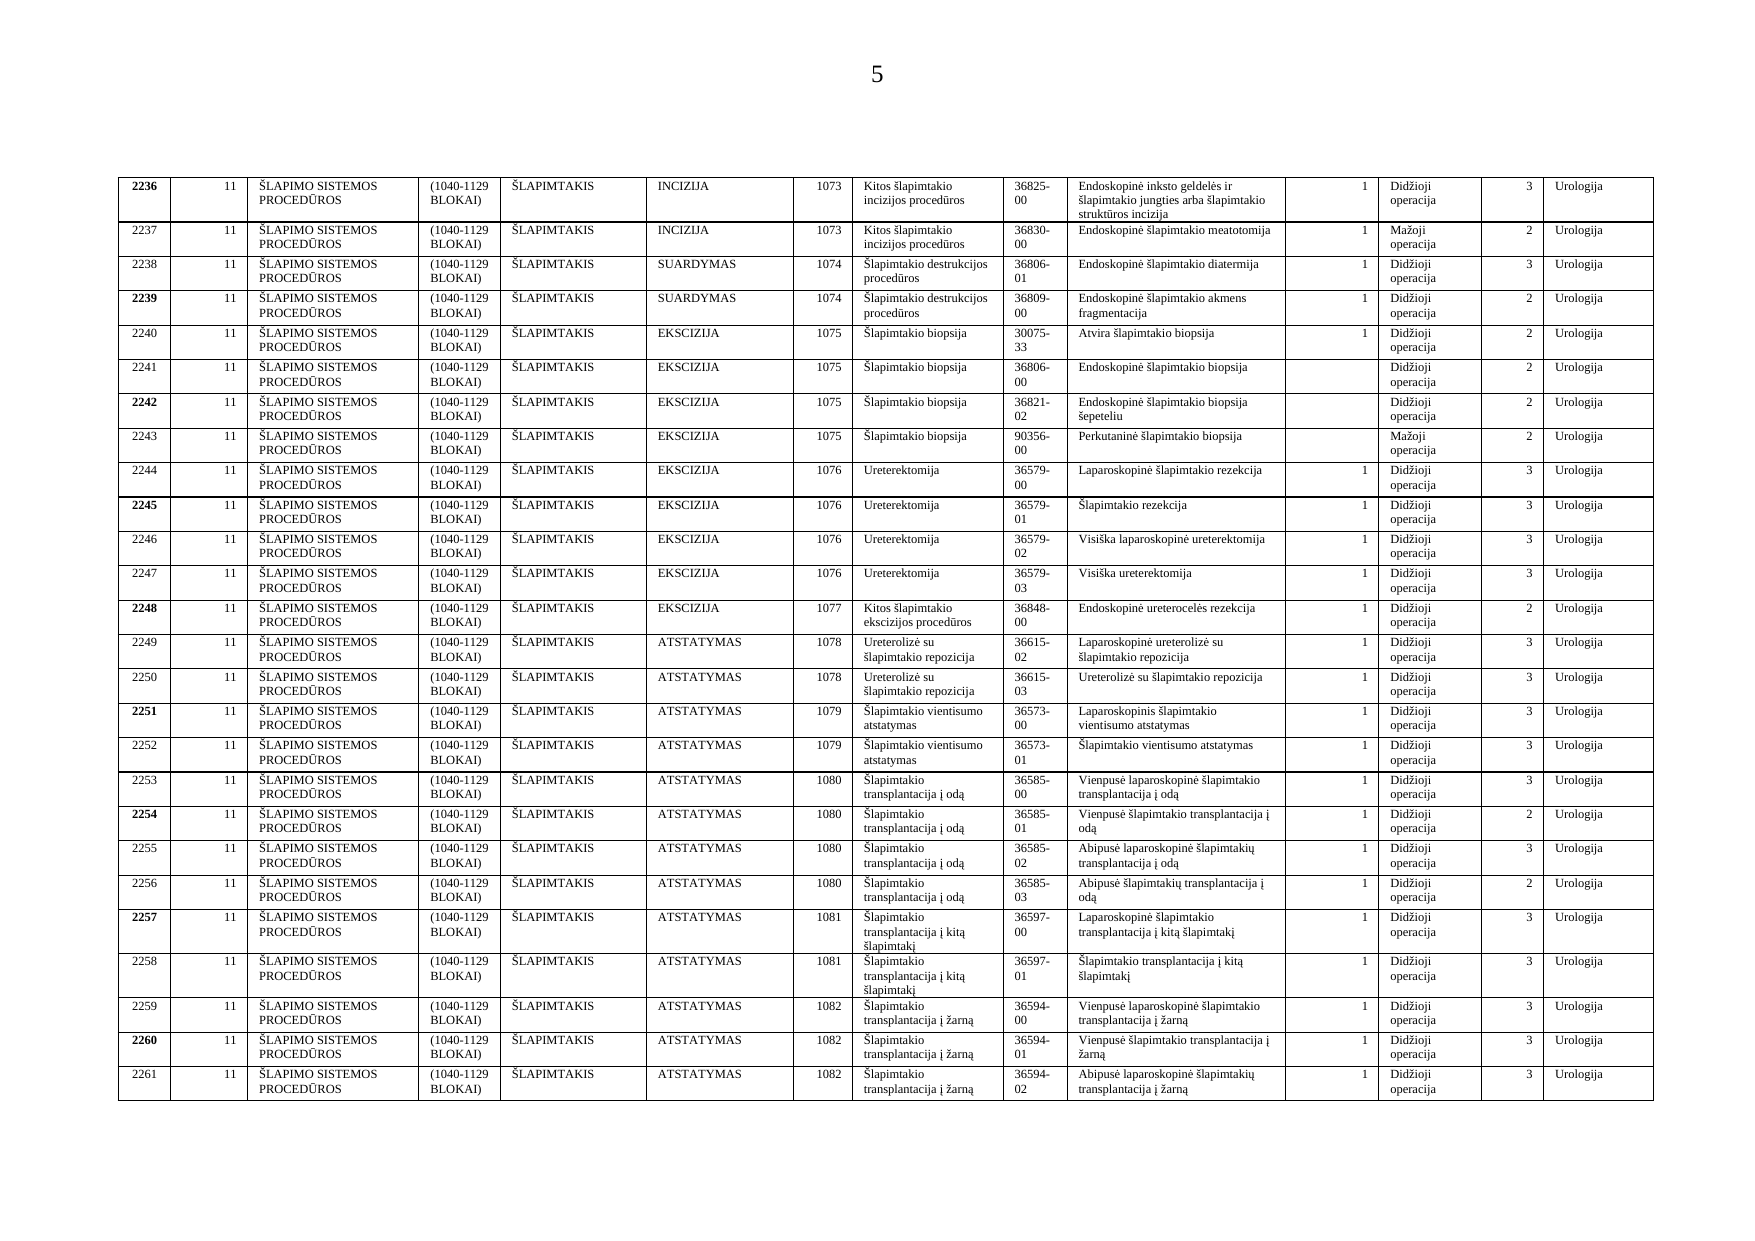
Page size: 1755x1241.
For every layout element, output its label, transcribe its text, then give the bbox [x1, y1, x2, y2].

table_cell 1 [1286, 773, 1378, 806]
table_cell ŠLAPIMO SISTEMOS PROCEDŪROS [248, 807, 418, 840]
table_cell 1082 [794, 998, 852, 1032]
table_cell 36597-00 [1004, 910, 1067, 953]
table_cell 2237 [119, 223, 170, 256]
table_cell ŠLAPIMTAKIS [501, 669, 646, 703]
table_cell 36615-02 [1004, 635, 1067, 668]
table_cell 36585-01 [1004, 807, 1067, 840]
table_cell 2241 [119, 360, 170, 393]
table_cell ATSTATYMAS [647, 704, 793, 737]
table_cell ŠLAPIMTAKIS [501, 704, 646, 737]
table_cell EKSCIZIJA [647, 463, 793, 496]
table_cell Endoskopinė šlapimtakio diatermija [1068, 257, 1285, 290]
table_cell 36825-00 [1004, 178, 1067, 221]
table_cell ŠLAPIMTAKIS [501, 326, 646, 359]
table_cell Urologija [1544, 566, 1653, 599]
table_cell 1 [1286, 669, 1378, 703]
table_cell ŠLAPIMO SISTEMOS PROCEDŪROS [248, 1067, 418, 1100]
table_cell Kitos šlapimtakio incizijos procedūros [853, 178, 1003, 221]
table_cell 2 [1482, 360, 1543, 393]
table_cell Urologija [1544, 429, 1653, 462]
table_cell 2247 [119, 566, 170, 599]
table_cell 1075 [794, 360, 852, 393]
table_cell 1 [1286, 532, 1378, 565]
table_cell 1078 [794, 669, 852, 703]
table_cell ATSTATYMAS [647, 1067, 793, 1100]
table_cell 3 [1482, 532, 1543, 565]
table_cell ŠLAPIMTAKIS [501, 360, 646, 393]
table_cell Šlapimtakio transplantacija į žarną [853, 1067, 1003, 1100]
table_cell 1073 [794, 223, 852, 256]
table_cell 36594-02 [1004, 1067, 1067, 1100]
table_cell ATSTATYMAS [647, 635, 793, 668]
table_cell 2243 [119, 429, 170, 462]
table_cell 1081 [794, 954, 852, 997]
table_cell 1 [1286, 998, 1378, 1032]
table_cell 2 [1482, 876, 1543, 909]
table_cell INCIZIJA [647, 178, 793, 221]
table_cell Ureterektomija [853, 566, 1003, 599]
table_cell Laparoskopinė šlapimtakio transplantacija į kitą šlapimtakį [1068, 910, 1285, 953]
table_cell ŠLAPIMO SISTEMOS PROCEDŪROS [248, 498, 418, 531]
table_cell Šlapimtakio destrukcijos procedūros [853, 257, 1003, 290]
table_cell 1 [1286, 704, 1378, 737]
table_cell 1080 [794, 876, 852, 909]
table_cell Didžioji operacija [1379, 841, 1481, 874]
table_cell Urologija [1544, 1067, 1653, 1100]
table_cell ŠLAPIMO SISTEMOS PROCEDŪROS [248, 704, 418, 737]
table_cell ŠLAPIMO SISTEMOS PROCEDŪROS [248, 326, 418, 359]
table_cell (1040-1129 BLOKAI) [419, 566, 500, 599]
table_cell ATSTATYMAS [647, 807, 793, 840]
table_cell Mažoji operacija [1379, 429, 1481, 462]
table_cell ŠLAPIMTAKIS [501, 841, 646, 874]
table_cell Urologija [1544, 360, 1653, 393]
table_cell 1 [1286, 807, 1378, 840]
table_cell Atvira šlapimtakio biopsija [1068, 326, 1285, 359]
table_cell Didžioji operacija [1379, 532, 1481, 565]
table_cell 1080 [794, 807, 852, 840]
table_cell 1079 [794, 704, 852, 737]
table_cell 11 [171, 223, 247, 256]
table_cell (1040-1129 BLOKAI) [419, 635, 500, 668]
table_cell Šlapimtakio biopsija [853, 360, 1003, 393]
table_cell 3 [1482, 257, 1543, 290]
table_cell ŠLAPIMTAKIS [501, 998, 646, 1032]
table_cell Vienpusė šlapimtakio transplantacija į odą [1068, 807, 1285, 840]
table_cell 11 [171, 360, 247, 393]
table_cell Ureterolizė su šlapimtakio repozicija [853, 669, 1003, 703]
table_cell Šlapimtakio vientisumo atstatymas [853, 704, 1003, 737]
table_cell Šlapimtakio biopsija [853, 326, 1003, 359]
table_cell 36573-00 [1004, 704, 1067, 737]
table_cell 36830-00 [1004, 223, 1067, 256]
table_cell 36579-01 [1004, 498, 1067, 531]
table_cell Didžioji operacija [1379, 876, 1481, 909]
table_cell Šlapimtakio biopsija [853, 429, 1003, 462]
table_cell Abipusė laparoskopinė šlapimtakių transplantacija į odą [1068, 841, 1285, 874]
table_cell (1040-1129 BLOKAI) [419, 1067, 500, 1100]
table_cell ŠLAPIMO SISTEMOS PROCEDŪROS [248, 998, 418, 1032]
table_cell INCIZIJA [647, 223, 793, 256]
table_cell Ureterektomija [853, 463, 1003, 496]
table_cell 1074 [794, 257, 852, 290]
table_cell Urologija [1544, 257, 1653, 290]
table_cell 1 [1286, 910, 1378, 953]
table_cell 11 [171, 876, 247, 909]
table_cell 3 [1482, 566, 1543, 599]
table_cell 36809-00 [1004, 291, 1067, 324]
table_cell Urologija [1544, 601, 1653, 634]
table_cell (1040-1129 BLOKAI) [419, 532, 500, 565]
table_cell 2253 [119, 773, 170, 806]
table_cell ŠLAPIMTAKIS [501, 291, 646, 324]
table_cell (1040-1129 BLOKAI) [419, 291, 500, 324]
table_cell Urologija [1544, 738, 1653, 771]
table_cell Urologija [1544, 669, 1653, 703]
table_cell (1040-1129 BLOKAI) [419, 463, 500, 496]
table_cell ŠLAPIMO SISTEMOS PROCEDŪROS [248, 773, 418, 806]
table_cell 1 [1286, 463, 1378, 496]
table_cell ŠLAPIMTAKIS [501, 429, 646, 462]
table_cell 36821-02 [1004, 394, 1067, 428]
table_cell 2261 [119, 1067, 170, 1100]
table_cell 3 [1482, 773, 1543, 806]
table_cell Šlapimtakio transplantacija į odą [853, 841, 1003, 874]
table_cell (1040-1129 BLOKAI) [419, 601, 500, 634]
table_cell 2236 [119, 178, 170, 221]
table_cell Urologija [1544, 773, 1653, 806]
table_cell Urologija [1544, 463, 1653, 496]
table_cell (1040-1129 BLOKAI) [419, 326, 500, 359]
table_cell ATSTATYMAS [647, 876, 793, 909]
table_cell 1 [1286, 257, 1378, 290]
table_cell 2 [1482, 601, 1543, 634]
table_cell Perkutaninė šlapimtakio biopsija [1068, 429, 1285, 462]
table_cell Didžioji operacija [1379, 738, 1481, 771]
table_cell ATSTATYMAS [647, 910, 793, 953]
table_cell Šlapimtakio transplantacija į odą [853, 773, 1003, 806]
table_cell ŠLAPIMTAKIS [501, 257, 646, 290]
table_cell Endoskopinė šlapimtakio meatotomija [1068, 223, 1285, 256]
table_cell (1040-1129 BLOKAI) [419, 954, 500, 997]
table_cell ŠLAPIMO SISTEMOS PROCEDŪROS [248, 223, 418, 256]
table_cell Urologija [1544, 498, 1653, 531]
table_cell Kitos šlapimtakio incizijos procedūros [853, 223, 1003, 256]
table_cell (1040-1129 BLOKAI) [419, 223, 500, 256]
table_cell ŠLAPIMO SISTEMOS PROCEDŪROS [248, 601, 418, 634]
table_cell 3 [1482, 738, 1543, 771]
table_cell Endoskopinė inksto geldelės ir šlapimtakio jungties arba šlapimtakio struktūros incizija [1068, 178, 1285, 221]
table_cell (1040-1129 BLOKAI) [419, 669, 500, 703]
table_cell 1 [1286, 738, 1378, 771]
table_cell ATSTATYMAS [647, 954, 793, 997]
table_cell Vienpusė laparoskopinė šlapimtakio transplantacija į žarną [1068, 998, 1285, 1032]
table_cell ŠLAPIMTAKIS [501, 566, 646, 599]
table_cell 36594-01 [1004, 1033, 1067, 1066]
table_cell Urologija [1544, 178, 1653, 221]
table_cell Didžioji operacija [1379, 394, 1481, 428]
table_cell ŠLAPIMTAKIS [501, 773, 646, 806]
table_cell 3 [1482, 704, 1543, 737]
table_cell 1 [1286, 291, 1378, 324]
table_cell 1076 [794, 532, 852, 565]
table_cell Laparoskopinis šlapimtakio vientisumo atstatymas [1068, 704, 1285, 737]
table_cell 36585-00 [1004, 773, 1067, 806]
table_cell 2251 [119, 704, 170, 737]
table_cell 1 [1286, 223, 1378, 256]
table_cell Šlapimtakio biopsija [853, 394, 1003, 428]
table_cell Mažoji operacija [1379, 223, 1481, 256]
table_cell 1 [1286, 876, 1378, 909]
table_cell 1074 [794, 291, 852, 324]
table_cell 36585-02 [1004, 841, 1067, 874]
table_cell 2254 [119, 807, 170, 840]
table_cell (1040-1129 BLOKAI) [419, 498, 500, 531]
table_cell [1286, 394, 1378, 428]
table_cell 2 [1482, 326, 1543, 359]
table_cell ŠLAPIMO SISTEMOS PROCEDŪROS [248, 291, 418, 324]
table_cell ŠLAPIMTAKIS [501, 635, 646, 668]
table_cell 11 [171, 498, 247, 531]
table_cell [1286, 429, 1378, 462]
table_cell 36806-00 [1004, 360, 1067, 393]
table_cell ŠLAPIMO SISTEMOS PROCEDŪROS [248, 257, 418, 290]
table_cell EKSCIZIJA [647, 326, 793, 359]
table_cell 1 [1286, 954, 1378, 997]
table_cell 1082 [794, 1033, 852, 1066]
table_cell 2255 [119, 841, 170, 874]
table_cell ATSTATYMAS [647, 841, 793, 874]
table_cell ŠLAPIMTAKIS [501, 738, 646, 771]
table_cell Didžioji operacija [1379, 773, 1481, 806]
table_cell 1076 [794, 463, 852, 496]
table_cell ŠLAPIMTAKIS [501, 1033, 646, 1066]
table_cell 2259 [119, 998, 170, 1032]
table_cell 3 [1482, 910, 1543, 953]
table_cell 3 [1482, 998, 1543, 1032]
table_cell ŠLAPIMTAKIS [501, 394, 646, 428]
table_cell 36597-01 [1004, 954, 1067, 997]
table_cell Urologija [1544, 807, 1653, 840]
table_cell Urologija [1544, 326, 1653, 359]
table_cell 1 [1286, 326, 1378, 359]
table_cell 2260 [119, 1033, 170, 1066]
table_cell (1040-1129 BLOKAI) [419, 1033, 500, 1066]
table_cell 1081 [794, 910, 852, 953]
table_cell Didžioji operacija [1379, 601, 1481, 634]
table_cell 11 [171, 1067, 247, 1100]
table_cell 90356-00 [1004, 429, 1067, 462]
table_cell 11 [171, 1033, 247, 1066]
table_cell 1 [1286, 601, 1378, 634]
table_cell Didžioji operacija [1379, 1033, 1481, 1066]
table_cell 2248 [119, 601, 170, 634]
table_cell Šlapimtakio transplantacija į odą [853, 807, 1003, 840]
table_cell 3 [1482, 1067, 1543, 1100]
table_cell 11 [171, 773, 247, 806]
table_cell 1080 [794, 773, 852, 806]
table_cell 11 [171, 807, 247, 840]
table_cell 11 [171, 463, 247, 496]
table_cell Endoskopinė šlapimtakio akmens fragmentacija [1068, 291, 1285, 324]
table_cell 3 [1482, 1033, 1543, 1066]
table_cell 36573-01 [1004, 738, 1067, 771]
table_cell 1076 [794, 566, 852, 599]
table_cell ŠLAPIMO SISTEMOS PROCEDŪROS [248, 669, 418, 703]
table_cell ŠLAPIMO SISTEMOS PROCEDŪROS [248, 429, 418, 462]
table_cell ŠLAPIMO SISTEMOS PROCEDŪROS [248, 738, 418, 771]
table_cell Didžioji operacija [1379, 635, 1481, 668]
table_cell 1 [1286, 635, 1378, 668]
table_cell 11 [171, 704, 247, 737]
table_cell Didžioji operacija [1379, 704, 1481, 737]
table_cell 2 [1482, 807, 1543, 840]
table_cell EKSCIZIJA [647, 360, 793, 393]
table_cell Urologija [1544, 1033, 1653, 1066]
table_cell (1040-1129 BLOKAI) [419, 360, 500, 393]
table_cell 2246 [119, 532, 170, 565]
table_cell ATSTATYMAS [647, 998, 793, 1032]
table_cell Šlapimtakio transplantacija į žarną [853, 998, 1003, 1032]
table_cell 36848-00 [1004, 601, 1067, 634]
table_cell Abipusė šlapimtakių transplantacija į odą [1068, 876, 1285, 909]
table_cell 3 [1482, 178, 1543, 221]
table_cell Didžioji operacija [1379, 566, 1481, 599]
table_cell ŠLAPIMO SISTEMOS PROCEDŪROS [248, 1033, 418, 1066]
table_cell (1040-1129 BLOKAI) [419, 429, 500, 462]
table_cell Didžioji operacija [1379, 1067, 1481, 1100]
table_cell ŠLAPIMTAKIS [501, 954, 646, 997]
table_cell ŠLAPIMO SISTEMOS PROCEDŪROS [248, 394, 418, 428]
table_cell Kitos šlapimtakio ekscizijos procedūros [853, 601, 1003, 634]
table_cell 1075 [794, 326, 852, 359]
table_cell Endoskopinė ureterocelės rezekcija [1068, 601, 1285, 634]
table_cell 2257 [119, 910, 170, 953]
table_cell 1 [1286, 1033, 1378, 1066]
table_cell ŠLAPIMTAKIS [501, 807, 646, 840]
table_cell Didžioji operacija [1379, 998, 1481, 1032]
table_cell Didžioji operacija [1379, 326, 1481, 359]
table_cell ATSTATYMAS [647, 738, 793, 771]
table_cell 2239 [119, 291, 170, 324]
table_cell ŠLAPIMTAKIS [501, 498, 646, 531]
table_cell ŠLAPIMO SISTEMOS PROCEDŪROS [248, 954, 418, 997]
table_cell 11 [171, 291, 247, 324]
table_cell (1040-1129 BLOKAI) [419, 257, 500, 290]
table_cell ŠLAPIMTAKIS [501, 910, 646, 953]
table_cell 2 [1482, 394, 1543, 428]
table_cell EKSCIZIJA [647, 532, 793, 565]
table_cell Didžioji operacija [1379, 669, 1481, 703]
table_cell EKSCIZIJA [647, 429, 793, 462]
table_cell ŠLAPIMO SISTEMOS PROCEDŪROS [248, 532, 418, 565]
table_cell 36579-03 [1004, 566, 1067, 599]
table_cell ŠLAPIMTAKIS [501, 532, 646, 565]
table_cell ŠLAPIMTAKIS [501, 463, 646, 496]
table_cell 2240 [119, 326, 170, 359]
table_cell Ureterolizė su šlapimtakio repozicija [1068, 669, 1285, 703]
table_cell 11 [171, 326, 247, 359]
table_cell 36579-02 [1004, 532, 1067, 565]
table_cell Visiška laparoskopinė ureterektomija [1068, 532, 1285, 565]
table_cell Urologija [1544, 635, 1653, 668]
table_cell 1 [1286, 1067, 1378, 1100]
table_cell 11 [171, 910, 247, 953]
table_cell Didžioji operacija [1379, 257, 1481, 290]
table_cell 3 [1482, 669, 1543, 703]
table_cell Urologija [1544, 998, 1653, 1032]
table_cell 2250 [119, 669, 170, 703]
table_cell ATSTATYMAS [647, 669, 793, 703]
table_cell 11 [171, 429, 247, 462]
table_cell 2256 [119, 876, 170, 909]
table_cell ŠLAPIMTAKIS [501, 601, 646, 634]
table_cell 3 [1482, 463, 1543, 496]
table_cell 36806-01 [1004, 257, 1067, 290]
table_cell 11 [171, 394, 247, 428]
table_cell ŠLAPIMTAKIS [501, 876, 646, 909]
table_cell Urologija [1544, 876, 1653, 909]
table_cell 11 [171, 532, 247, 565]
table_cell 36585-03 [1004, 876, 1067, 909]
table_cell Abipusė laparoskopinė šlapimtakių transplantacija į žarną [1068, 1067, 1285, 1100]
table_cell 1082 [794, 1067, 852, 1100]
table_cell Urologija [1544, 532, 1653, 565]
table_cell 2252 [119, 738, 170, 771]
table_cell [1286, 360, 1378, 393]
table_cell (1040-1129 BLOKAI) [419, 394, 500, 428]
table_cell Didžioji operacija [1379, 178, 1481, 221]
table_cell 36615-03 [1004, 669, 1067, 703]
table_cell Ureterektomija [853, 498, 1003, 531]
table_cell Šlapimtakio transplantacija į kitą šlapimtakį [853, 910, 1003, 953]
table_cell 11 [171, 841, 247, 874]
table_cell ŠLAPIMO SISTEMOS PROCEDŪROS [248, 178, 418, 221]
table_cell 2 [1482, 291, 1543, 324]
table_cell Vienpusė šlapimtakio transplantacija į žarną [1068, 1033, 1285, 1066]
table_cell EKSCIZIJA [647, 394, 793, 428]
table_cell Šlapimtakio transplantacija į žarną [853, 1033, 1003, 1066]
table_cell Didžioji operacija [1379, 498, 1481, 531]
table_cell EKSCIZIJA [647, 566, 793, 599]
table_cell 11 [171, 601, 247, 634]
table_cell 1077 [794, 601, 852, 634]
table_cell EKSCIZIJA [647, 601, 793, 634]
table_cell (1040-1129 BLOKAI) [419, 738, 500, 771]
table_cell ŠLAPIMO SISTEMOS PROCEDŪROS [248, 635, 418, 668]
table_cell 1078 [794, 635, 852, 668]
table_cell Didžioji operacija [1379, 954, 1481, 997]
table_cell (1040-1129 BLOKAI) [419, 704, 500, 737]
table_cell 2245 [119, 498, 170, 531]
table_cell (1040-1129 BLOKAI) [419, 910, 500, 953]
table_cell 11 [171, 635, 247, 668]
table_cell Endoskopinė šlapimtakio biopsija šepeteliu [1068, 394, 1285, 428]
table_cell (1040-1129 BLOKAI) [419, 807, 500, 840]
table_cell 2 [1482, 223, 1543, 256]
table_cell 1 [1286, 841, 1378, 874]
table_cell 1080 [794, 841, 852, 874]
table_cell 2238 [119, 257, 170, 290]
table_cell Didžioji operacija [1379, 291, 1481, 324]
table_cell ŠLAPIMO SISTEMOS PROCEDŪROS [248, 876, 418, 909]
table_cell Šlapimtakio transplantacija į kitą šlapimtakį [853, 954, 1003, 997]
table_cell Endoskopinė šlapimtakio biopsija [1068, 360, 1285, 393]
table_cell 3 [1482, 954, 1543, 997]
table_cell SUARDYMAS [647, 291, 793, 324]
table_cell 1 [1286, 178, 1378, 221]
table_cell ŠLAPIMTAKIS [501, 223, 646, 256]
table_cell (1040-1129 BLOKAI) [419, 876, 500, 909]
table_cell ŠLAPIMTAKIS [501, 1067, 646, 1100]
table_cell ŠLAPIMTAKIS [501, 178, 646, 221]
table_cell Šlapimtakio transplantacija į kitą šlapimtakį [1068, 954, 1285, 997]
table_cell Laparoskopinė šlapimtakio rezekcija [1068, 463, 1285, 496]
table_cell 11 [171, 738, 247, 771]
table_cell 1073 [794, 178, 852, 221]
table_cell 2258 [119, 954, 170, 997]
table_cell Urologija [1544, 954, 1653, 997]
table_cell 36579-00 [1004, 463, 1067, 496]
table_cell 3 [1482, 635, 1543, 668]
table_cell Šlapimtakio vientisumo atstatymas [1068, 738, 1285, 771]
table_cell ŠLAPIMO SISTEMOS PROCEDŪROS [248, 566, 418, 599]
table_cell Visiška ureterektomija [1068, 566, 1285, 599]
table_cell ATSTATYMAS [647, 773, 793, 806]
table_cell SUARDYMAS [647, 257, 793, 290]
table_cell 11 [171, 566, 247, 599]
table_cell ŠLAPIMO SISTEMOS PROCEDŪROS [248, 841, 418, 874]
table_cell Urologija [1544, 910, 1653, 953]
table_cell Šlapimtakio transplantacija į odą [853, 876, 1003, 909]
table_cell 2249 [119, 635, 170, 668]
table_cell ATSTATYMAS [647, 1033, 793, 1066]
table_cell Didžioji operacija [1379, 910, 1481, 953]
table_cell Urologija [1544, 841, 1653, 874]
table_cell Didžioji operacija [1379, 360, 1481, 393]
table_cell 1079 [794, 738, 852, 771]
table_cell (1040-1129 BLOKAI) [419, 773, 500, 806]
table_cell 1076 [794, 498, 852, 531]
table_cell 11 [171, 669, 247, 703]
table_cell 36594-00 [1004, 998, 1067, 1032]
table_cell 11 [171, 178, 247, 221]
table_cell (1040-1129 BLOKAI) [419, 178, 500, 221]
table_cell Didžioji operacija [1379, 807, 1481, 840]
table_cell Šlapimtakio destrukcijos procedūros [853, 291, 1003, 324]
table_cell Ureterektomija [853, 532, 1003, 565]
table_cell 1075 [794, 394, 852, 428]
table_cell Laparoskopinė ureterolizė su šlapimtakio repozicija [1068, 635, 1285, 668]
table_cell 11 [171, 954, 247, 997]
table_cell 1 [1286, 566, 1378, 599]
table_cell EKSCIZIJA [647, 498, 793, 531]
table_cell 11 [171, 257, 247, 290]
table_cell 1075 [794, 429, 852, 462]
table_cell 3 [1482, 498, 1543, 531]
table_cell Urologija [1544, 704, 1653, 737]
table_cell Ureterolizė su šlapimtakio repozicija [853, 635, 1003, 668]
table_cell Urologija [1544, 394, 1653, 428]
table_cell Didžioji operacija [1379, 463, 1481, 496]
table_cell ŠLAPIMO SISTEMOS PROCEDŪROS [248, 910, 418, 953]
table_cell Vienpusė laparoskopinė šlapimtakio transplantacija į odą [1068, 773, 1285, 806]
table_cell ŠLAPIMO SISTEMOS PROCEDŪROS [248, 463, 418, 496]
table_cell 30075-33 [1004, 326, 1067, 359]
table_cell Šlapimtakio vientisumo atstatymas [853, 738, 1003, 771]
table_cell (1040-1129 BLOKAI) [419, 998, 500, 1032]
table_cell Šlapimtakio rezekcija [1068, 498, 1285, 531]
table_cell Urologija [1544, 291, 1653, 324]
table_cell ŠLAPIMO SISTEMOS PROCEDŪROS [248, 360, 418, 393]
table_cell (1040-1129 BLOKAI) [419, 841, 500, 874]
table_cell 2244 [119, 463, 170, 496]
table_cell 1 [1286, 498, 1378, 531]
table_cell 2242 [119, 394, 170, 428]
table_cell 11 [171, 998, 247, 1032]
table_cell Urologija [1544, 223, 1653, 256]
table_cell 3 [1482, 841, 1543, 874]
table_cell 2 [1482, 429, 1543, 462]
